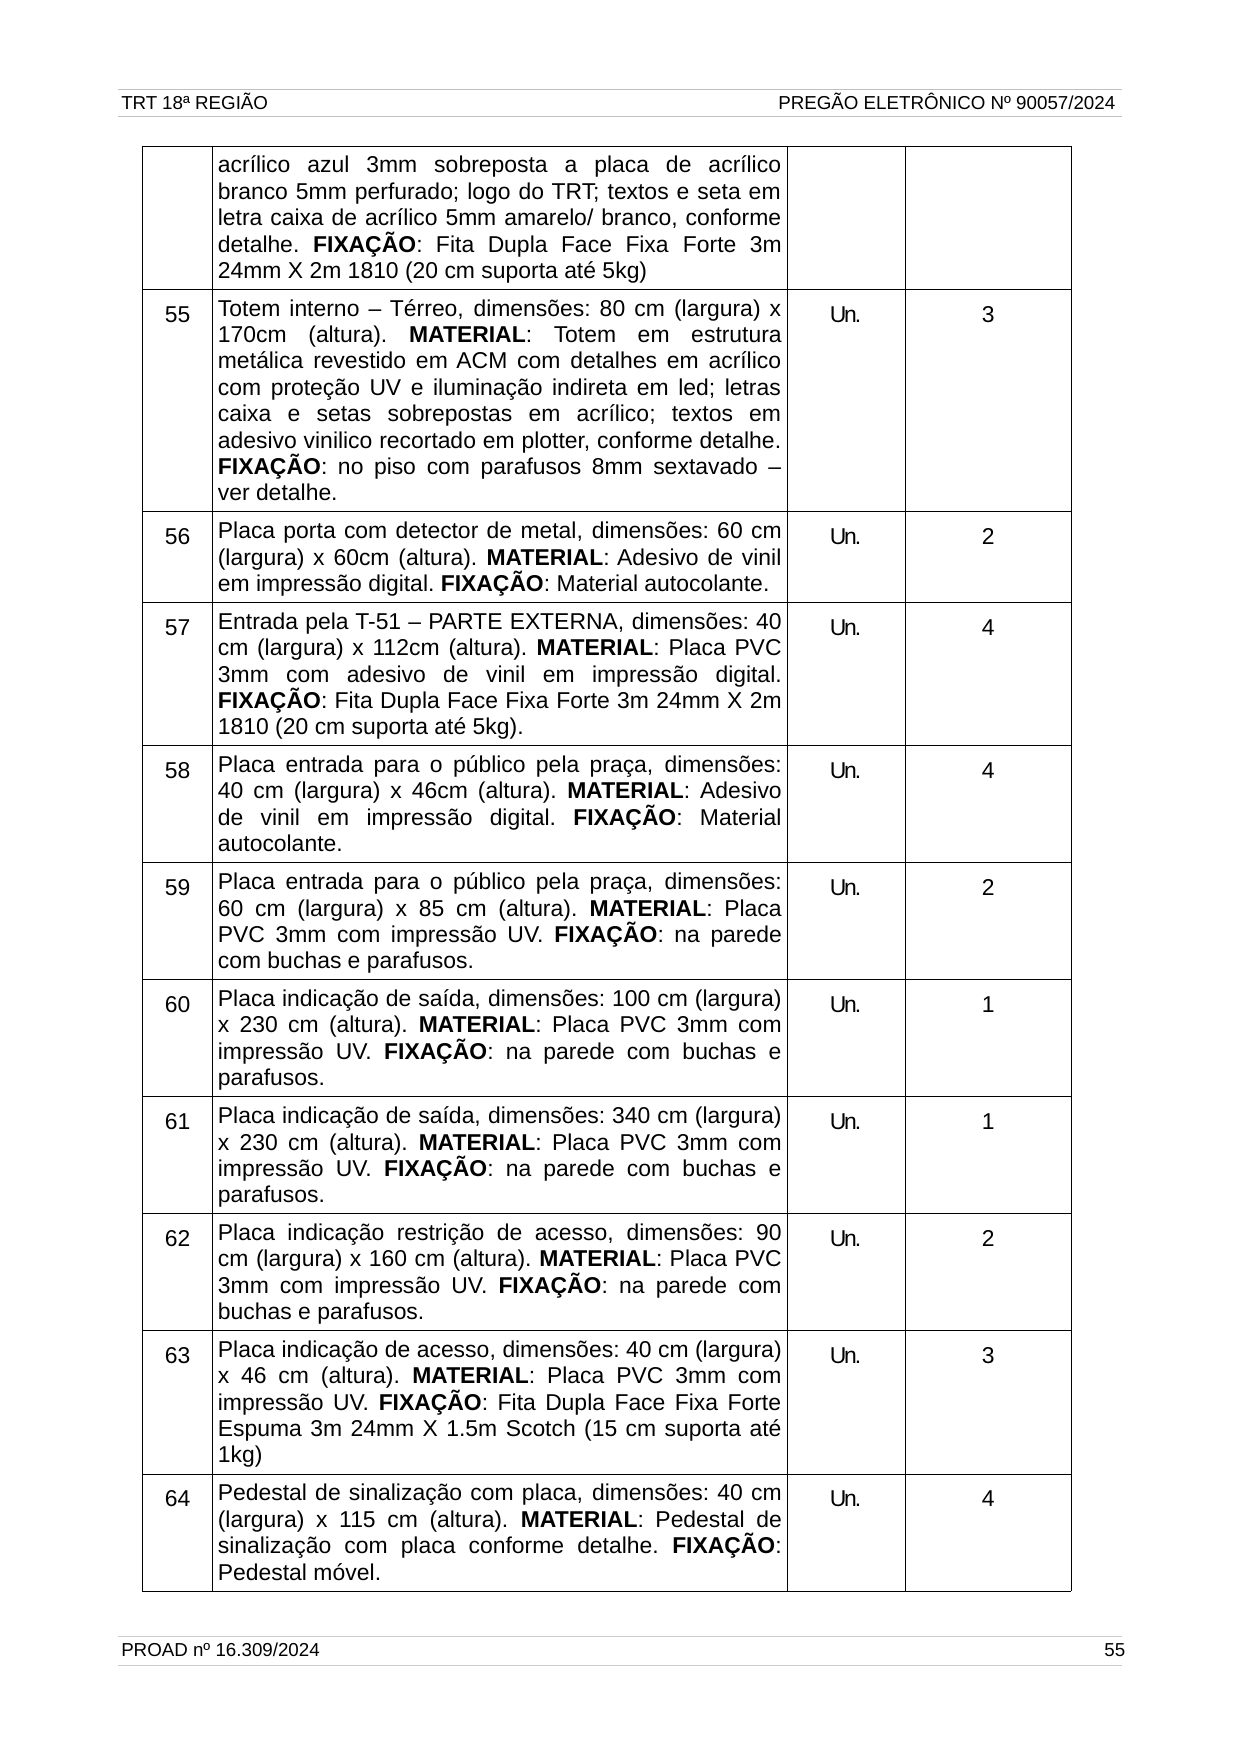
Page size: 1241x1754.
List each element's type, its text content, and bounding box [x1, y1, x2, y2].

table_cell Un. [788, 1331, 905, 1473]
table_cell [788, 147, 905, 289]
table_cell Un. [788, 512, 905, 602]
table_cell 2 [906, 1214, 1071, 1330]
table_cell 64 [143, 1475, 212, 1591]
table_cell Un. [788, 290, 905, 511]
table_cell Placa indicação de saída, dimensões: 340 cm (largura) x 230 cm (altura). MATERIAL: Placa PVC 3mm com impressão UV. FIXAÇÃO: na parede com buchas e parafusos. [213, 1097, 787, 1213]
table_cell Un. [788, 746, 905, 862]
table_cell [143, 147, 212, 289]
table_cell 56 [143, 512, 212, 602]
table_cell [906, 147, 1071, 289]
table_cell 61 [143, 1097, 212, 1213]
table_cell acrílico azul 3mm sobreposta a placa de acrílico branco 5mm perfurado; logo do TRT; textos e seta em letra caixa de acrílico 5mm amarelo/ branco, conforme detalhe. FIXAÇÃO: Fita Dupla Face Fixa Forte 3m 24mm X 2m 1810 (20 cm suporta até 5kg) [213, 147, 787, 289]
table_cell Un. [788, 1214, 905, 1330]
table_cell Un. [788, 1097, 905, 1213]
table_cell Un. [788, 1475, 905, 1591]
table_cell Placa indicação de saída, dimensões: 100 cm (largura) x 230 cm (altura). MATERIAL: Placa PVC 3mm com impressão UV. FIXAÇÃO: na parede com buchas e parafusos. [213, 980, 787, 1096]
table_cell Un. [788, 980, 905, 1096]
table_cell Placa entrada para o público pela praça, dimensões: 60 cm (largura) x 85 cm (altura). MATERIAL: Placa PVC 3mm com impressão UV. FIXAÇÃO: na parede com buchas e parafusos. [213, 863, 787, 979]
table_cell Placa indicação restrição de acesso, dimensões: 90 cm (largura) x 160 cm (altura). MATERIAL: Placa PVC 3mm com impressão UV. FIXAÇÃO: na parede com buchas e parafusos. [213, 1214, 787, 1330]
table_cell Placa porta com detector de metal, dimensões: 60 cm (largura) x 60cm (altura). MATERIAL: Adesivo de vinil em impressão digital. FIXAÇÃO: Material autocolante. [213, 512, 787, 602]
table_cell Entrada pela T-51 – PARTE EXTERNA, dimensões: 40 cm (largura) x 112cm (altura). MATERIAL: Placa PVC 3mm com adesivo de vinil em impressão digital. FIXAÇÃO: Fita Dupla Face Fixa Forte 3m 24mm X 2m 1810 (20 cm suporta até 5kg). [213, 603, 787, 745]
table_cell 59 [143, 863, 212, 979]
table_cell 2 [906, 512, 1071, 602]
table_cell Totem interno – Térreo, dimensões: 80 cm (largura) x 170cm (altura). MATERIAL: Totem em estrutura metálica revestido em ACM com detalhes em acrílico com proteção UV e iluminação indireta em led; letras caixa e setas sobrepostas em acrílico; textos em adesivo vinilico recortado em plotter, conforme detalhe. FIXAÇÃO: no piso com parafusos 8mm sextavado – ver detalhe. [213, 290, 787, 511]
table_cell 4 [906, 1475, 1071, 1591]
table_cell 1 [906, 980, 1071, 1096]
table_cell 4 [906, 603, 1071, 745]
table_cell Pedestal de sinalização com placa, dimensões: 40 cm (largura) x 115 cm (altura). MATERIAL: Pedestal de sinalização com placa conforme detalhe. FIXAÇÃO: Pedestal móvel. [213, 1475, 787, 1591]
table_cell 57 [143, 603, 212, 745]
table_cell 2 [906, 863, 1071, 979]
table_cell 58 [143, 746, 212, 862]
table_cell Un. [788, 603, 905, 745]
table_cell 60 [143, 980, 212, 1096]
table_cell Placa entrada para o público pela praça, dimensões: 40 cm (largura) x 46cm (altura). MATERIAL: Adesivo de vinil em impressão digital. FIXAÇÃO: Material autocolante. [213, 746, 787, 862]
table_cell 3 [906, 290, 1071, 511]
table_cell Placa indicação de acesso, dimensões: 40 cm (largura) x 46 cm (altura). MATERIAL: Placa PVC 3mm com impressão UV. FIXAÇÃO: Fita Dupla Face Fixa Forte Espuma 3m 24mm X 1.5m Scotch (15 cm suporta até 1kg) [213, 1331, 787, 1473]
table_cell 1 [906, 1097, 1071, 1213]
table_cell 55 [143, 290, 212, 511]
table_cell Un. [788, 863, 905, 979]
table_cell 62 [143, 1214, 212, 1330]
table_cell 63 [143, 1331, 212, 1473]
table_cell 4 [906, 746, 1071, 862]
table_cell 3 [906, 1331, 1071, 1473]
